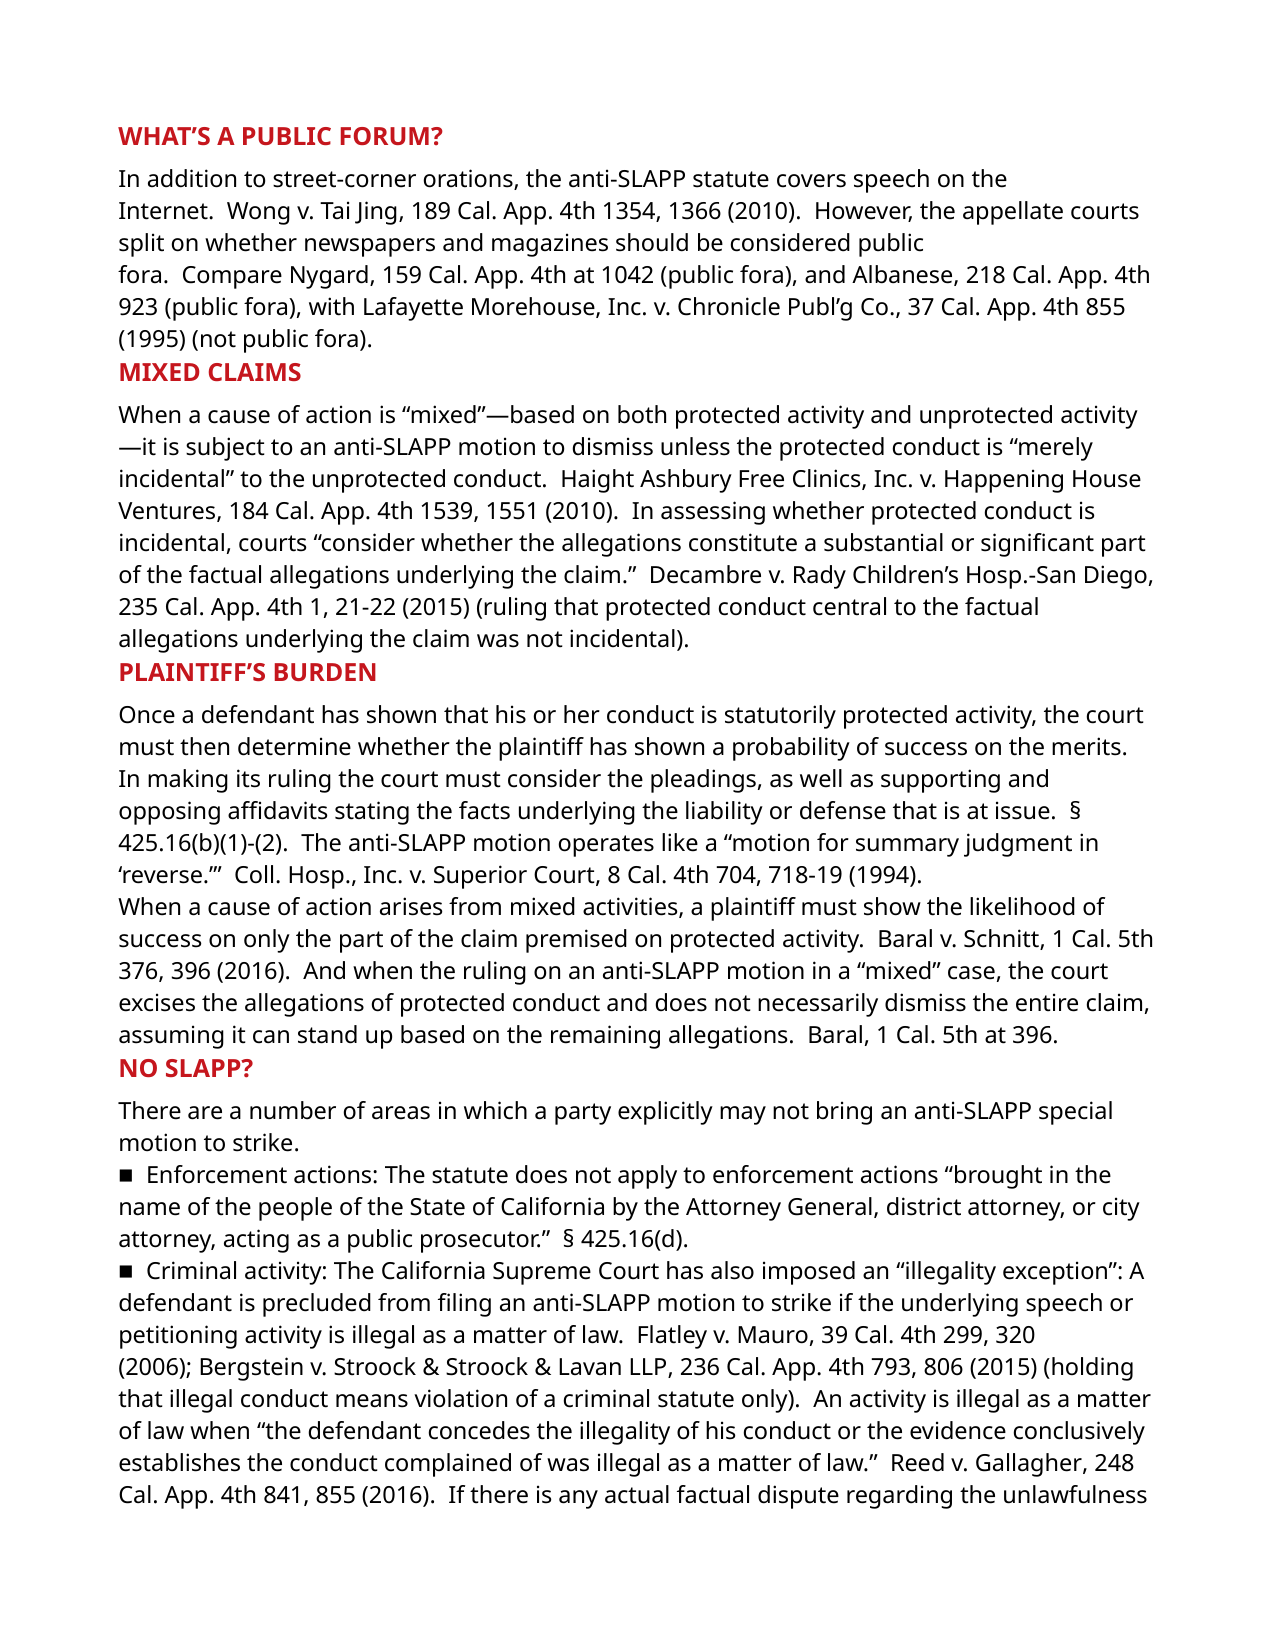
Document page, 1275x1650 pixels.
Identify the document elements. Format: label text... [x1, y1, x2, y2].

subtitle NO SLAPP? [118, 1050, 1157, 1084]
text When a cause of action arises from mixed activities, a plaintiff must show the likelihood of success on only the part of the claim premised on protected activity. Baral v. Schnitt, 1 Cal. 5th 376, 396 (2016). And when the ruling on an anti-SLAPP motion in a “mixed” case, the court excises the allegations of protected conduct and does not necessarily dismiss the entire claim, assuming it can stand up based on the remaining allegations. Baral, 1 Cal. 5th at 396. [118, 891, 1157, 1050]
text ■ Enforcement actions: The statute does not apply to enforcement actions “brought in the name of the people of the State of California by the Attorney General, district attorney, or city attorney, acting as a public prosecutor.” § 425.16(d). [118, 1159, 1157, 1254]
text In addition to street-corner orations, the anti-SLAPP statute covers speech on the Internet. Wong v. Tai Jing, 189 Cal. App. 4th 1354, 1366 (2010). However, the appellate courts split on whether newspapers and magazines should be considered public fora. Compare Nygard, 159 Cal. App. 4th at 1042 (public fora), and Albanese, 218 Cal. App. 4th 923 (public fora), with Lafayette Morehouse, Inc. v. Chronicle Publ’g Co., 37 Cal. App. 4th 855 (1995) (not public fora). [118, 162, 1157, 354]
subtitle WHAT’S A PUBLIC FORUM? [118, 118, 1157, 152]
subtitle MIXED CLAIMS [118, 354, 1157, 388]
text When a cause of action is “mixed”—based on both protected activity and unprotected activity—it is subject to an anti-SLAPP motion to dismiss unless the protected conduct is “merely incidental” to the unprotected conduct. Haight Ashbury Free Clinics, Inc. v. Happening House Ventures, 184 Cal. App. 4th 1539, 1551 (2010). In assessing whether protected conduct is incidental, courts “consider whether the allegations constitute a substantial or significant part of the factual allegations underlying the claim.” Decambre v. Rady Children’s Hosp.-San Diego, 235 Cal. App. 4th 1, 21-22 (2015) (ruling that protected conduct central to the factual allegations underlying the claim was not incidental). [118, 398, 1157, 654]
text Once a defendant has shown that his or her conduct is statutorily protected activity, the court must then determine whether the plaintiff has shown a probability of success on the merits. In making its ruling the court must consider the pleadings, as well as supporting and opposing affidavits stating the facts underlying the liability or defense that is at issue. § 425.16(b)(1)-(2). The anti-SLAPP motion operates like a “motion for summary judgment in ‘reverse.’” Coll. Hosp., Inc. v. Superior Court, 8 Cal. 4th 704, 718-19 (1994). [118, 699, 1157, 891]
text ■ Criminal activity: The California Supreme Court has also imposed an “illegality exception”: A defendant is precluded from filing an anti-SLAPP motion to strike if the underlying speech or petitioning activity is illegal as a matter of law. Flatley v. Mauro, 39 Cal. 4th 299, 320 (2006); Bergstein v. Stroock & Stroock & Lavan LLP, 236 Cal. App. 4th 793, 806 (2015) (holding that illegal conduct means violation of a criminal statute only). An activity is illegal as a matter of law when “the defendant concedes the illegality of his conduct or the evidence conclusively establishes the conduct complained of was illegal as a matter of law.” Reed v. Gallagher, 248 Cal. App. 4th 841, 855 (2016). If there is any actual factual dispute regarding the unlawfulness [118, 1254, 1157, 1510]
subtitle PLAINTIFF’S BURDEN [118, 654, 1157, 688]
text There are a number of areas in which a party explicitly may not bring an anti-SLAPP special motion to strike. [118, 1095, 1157, 1159]
